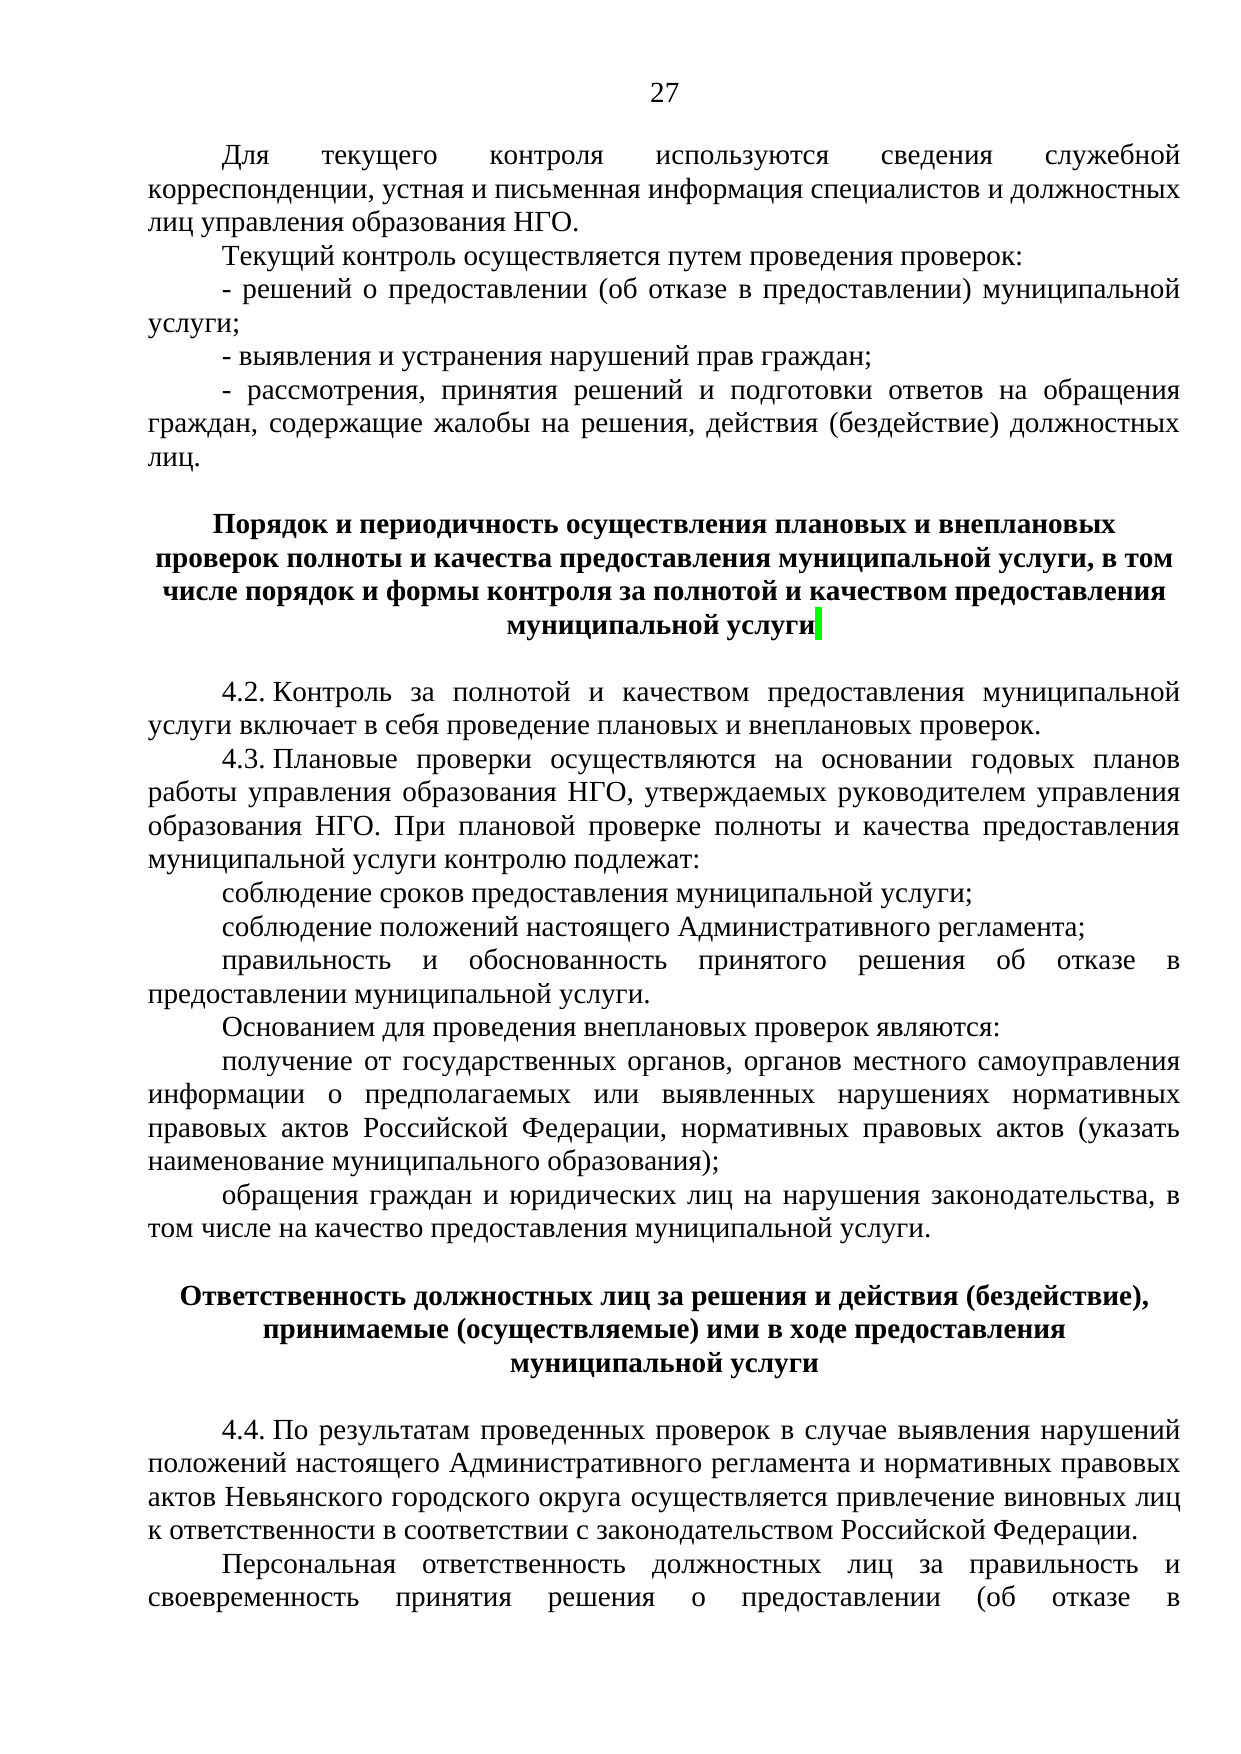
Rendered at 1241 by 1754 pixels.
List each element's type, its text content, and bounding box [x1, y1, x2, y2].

text 4.2. Контроль за полнотой и качеством предоставления муниципальной услуги включает в себя проведение плановых и внеплановых проверок. [148, 674, 1181, 741]
text Основанием для проведения внеплановых проверок являются: [148, 1009, 1181, 1043]
text Для текущего контроля используются сведения служебной корреспонденции, устная и письменная информация специалистов и должностных лиц управления образования НГО. [148, 137, 1181, 238]
text Текущий контроль осуществляется путем проведения проверок: [148, 238, 1181, 271]
text получение от государственных органов, органов местного самоуправления информации о предполагаемых или выявленных нарушениях нормативных правовых актов Российской Федерации, нормативных правовых актов (указать наименование муниципального образования); [148, 1043, 1181, 1177]
text обращения граждан и юридических лиц на нарушения законодательства, в том числе на качество предоставления муниципальной услуги. [148, 1177, 1181, 1244]
text правильность и обоснованность принятого решения об отказе в предоставлении муниципальной услуги. [148, 942, 1181, 1009]
text Персональная ответственность должностных лиц за правильность и своевременность принятия решения о предоставлении (об отказе в [148, 1546, 1181, 1613]
text соблюдение положений настоящего Административного регламента; [148, 909, 1181, 942]
text Порядок и периодичность осуществления плановых и внеплановых проверок полноты и качества предоставления муниципальной услуги, в том числе порядок и формы контроля за полнотой и качеством предоставления муниципальной услуги [148, 506, 1181, 640]
text 4.3. Плановые проверки осуществляются на основании годовых планов работы управления образования НГО, утверждаемых руководителем управления образования НГО. При плановой проверке полноты и качества предоставления муниципальной услуги контролю подлежат: [148, 741, 1181, 875]
text соблюдение сроков предоставления муниципальной услуги; [148, 875, 1181, 909]
text 4.4. По результатам проведенных проверок в случае выявления нарушений положений настоящего Административного регламента и нормативных правовых актов Невьянского городского округа осуществляется привлечение виновных лиц к ответственности в соответствии с законодательством Российской Федерации. [148, 1412, 1181, 1546]
text - решений о предоставлении (об отказе в предоставлении) муниципальной услуги; [148, 271, 1181, 338]
text Ответственность должностных лиц за решения и действия (бездействие), принимаемые (осуществляемые) ими в ходе предоставления [148, 1278, 1181, 1345]
text муниципальной услуги [148, 1345, 1181, 1378]
text - рассмотрения, принятия решений и подготовки ответов на обращения граждан, содержащие жалобы на решения, действия (бездействие) должностных лиц. [148, 372, 1181, 473]
text - выявления и устранения нарушений прав граждан; [148, 338, 1181, 372]
